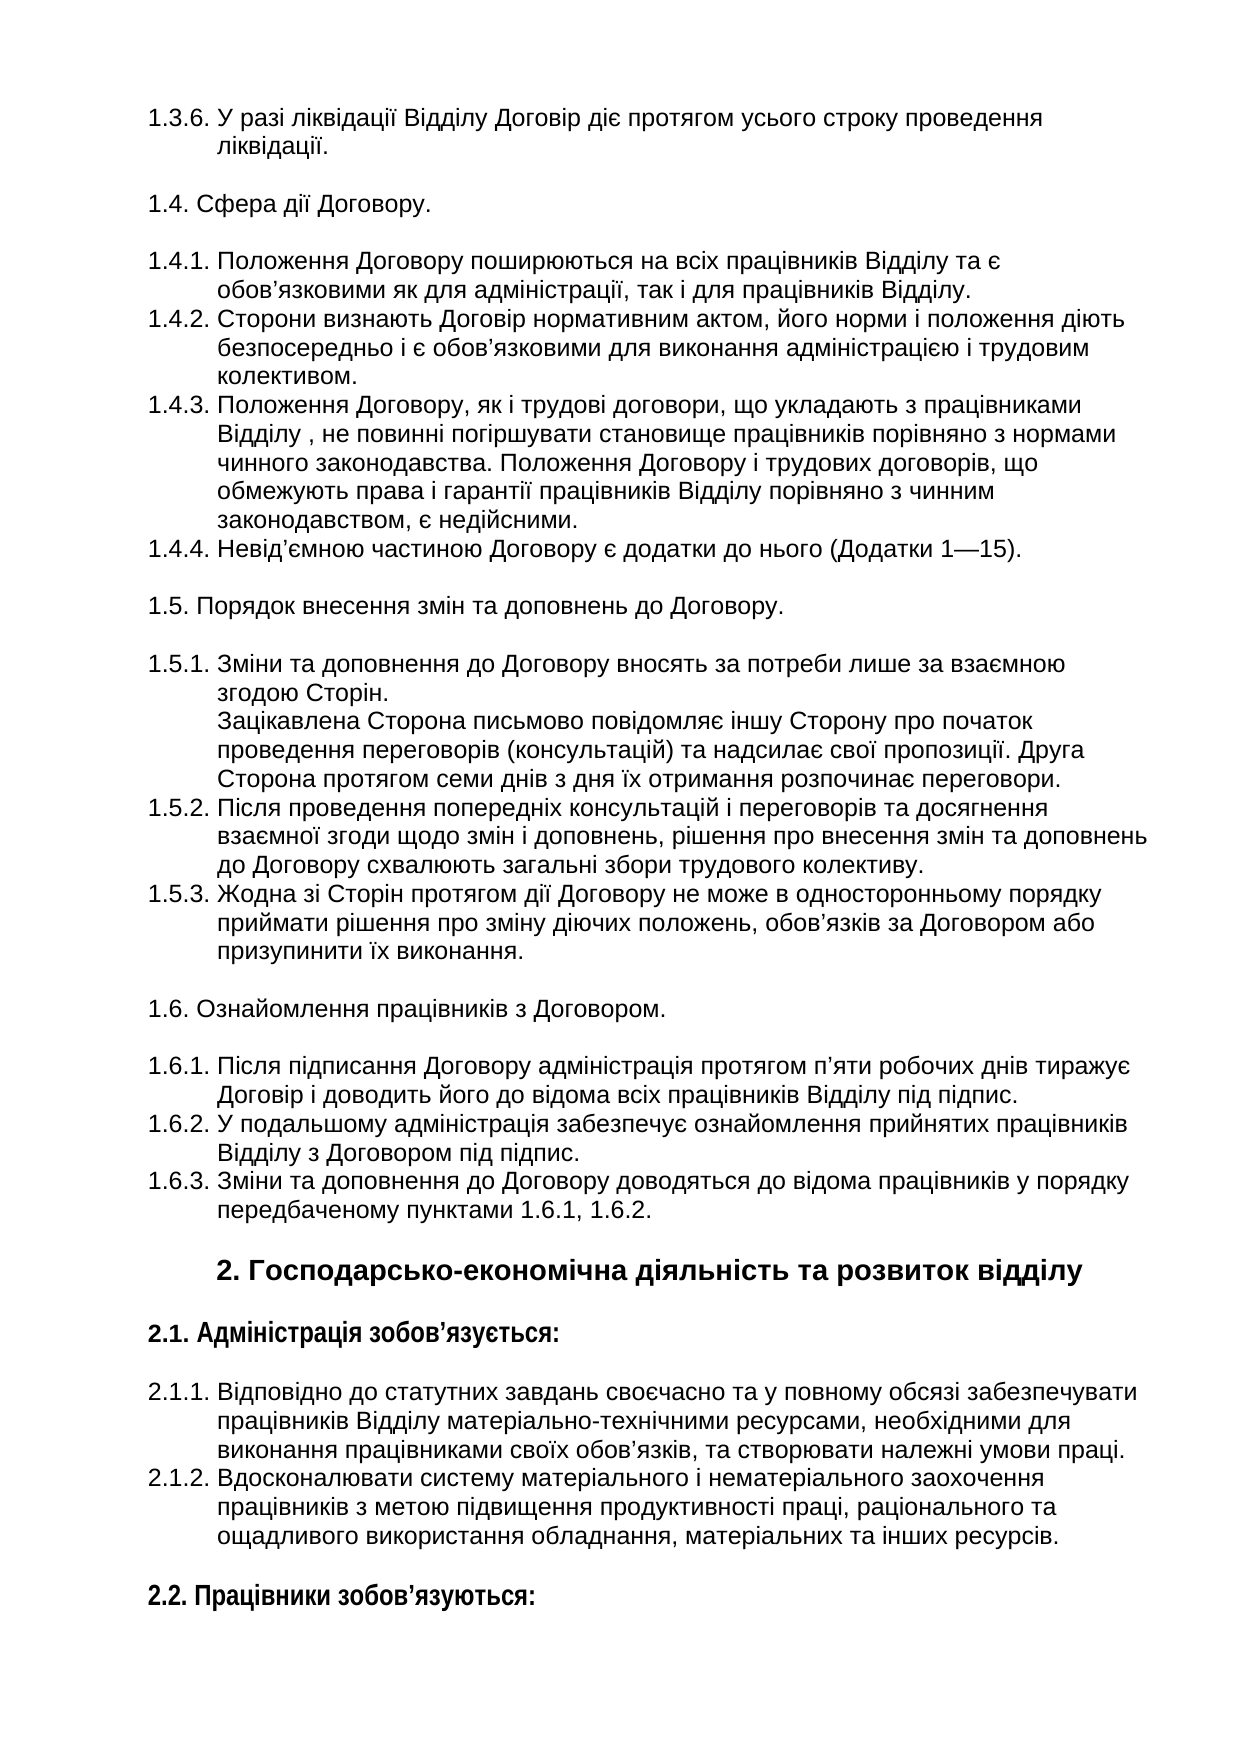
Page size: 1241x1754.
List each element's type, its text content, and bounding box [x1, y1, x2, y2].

text Зацікавлена Сторона письмово повідомляє іншу Сторону про початок [148, 706, 1152, 735]
text 1.5.3. Жодна зі Сторін протягом дії Договору не може в односторонньому порядку [148, 879, 1152, 908]
text 1.4.1. Положення Договору поширюються на всіх працівників Відділу та є [148, 246, 1152, 275]
text 1.5.1. Зміни та доповнення до Договору вносять за потреби лише за взаємною [148, 649, 1152, 678]
text виконання працівниками своїх обов’язків, та створювати належні умови праці. [148, 1434, 1152, 1463]
text 1.3.6. У разі ліквідації Відділу Договір діє протягом усього строку проведення [148, 103, 1152, 131]
text 1.6. Ознайомлення працівників з Договором. [148, 994, 1152, 1023]
text 2.1.1. Відповідно до статутних завдань своєчасно та у повному обсязі забезпечувати [148, 1377, 1152, 1406]
text ліквідації. [148, 131, 1152, 160]
text 1.6.2. У подальшому адміністрація забезпечує ознайомлення прийнятих працівників [148, 1109, 1152, 1138]
text призупинити їх виконання. [148, 936, 1152, 965]
text 1.4.3. Положення Договору, як і трудові договори, що укладають з працівниками [148, 390, 1152, 419]
text 1.4.2. Сторони визнають Договір нормативним актом, його норми і положення діють [148, 304, 1152, 333]
text 1.4. Сфера дії Договору. [148, 189, 1152, 218]
text 2.1.2. Вдосконалювати систему матеріального і нематеріального заохочення [148, 1463, 1152, 1492]
text працівників з метою підвищення продуктивності праці, раціонального та [148, 1492, 1152, 1521]
text 1.5.2. Після проведення попередніх консультацій і переговорів та досягнення [148, 793, 1152, 821]
text до Договору схвалюють загальні збори трудового колективу. [148, 850, 1152, 879]
text Договір і доводить його до відома всіх працівників Відділу під підпис. [148, 1080, 1152, 1109]
text чинного законодавства. Положення Договору і трудових договорів, що [148, 448, 1152, 476]
text обов’язковими як для адміністрації, так і для працівників Відділу. [148, 275, 1152, 304]
text Сторона протягом семи днів з дня їх отримання розпочинає переговори. [148, 764, 1152, 793]
text 2.1. Адміністрація зобов’язується: [148, 1315, 1152, 1348]
text Відділу з Договором під підпис. [148, 1138, 1152, 1166]
text 1.6.3. Зміни та доповнення до Договору доводяться до відома працівників у порядку [148, 1166, 1152, 1195]
text 1.5. Порядок внесення змін та доповнень до Договору. [148, 591, 1152, 620]
text 1.4.4. Невід’ємною частиною Договору є додатки до нього (Додатки 1—15). [148, 534, 1152, 563]
text Відділу , не повинні погіршувати становище працівників порівняно з нормами [148, 419, 1152, 448]
text приймати рішення про зміну діючих положень, обов’язків за Договором або [148, 908, 1152, 936]
text взаємної згоди щодо змін і доповнень, рішення про внесення змін та доповнень [148, 821, 1152, 850]
text ощадливого використання обладнання, матеріальних та інших ресурсів. [148, 1521, 1152, 1549]
text 2.2. Працівники зобов’язуються: [148, 1578, 1152, 1612]
text передбаченому пунктами 1.6.1, 1.6.2. [148, 1195, 1152, 1224]
text обмежують права і гарантії працівників Відділу порівняно з чинним [148, 476, 1152, 505]
text законодавством, є недійсними. [148, 505, 1152, 534]
text проведення переговорів (консультацій) та надсилає свої пропозиції. Друга [148, 735, 1152, 764]
text працівників Відділу матеріально-технічними ресурсами, необхідними для [148, 1406, 1152, 1434]
text 2. Господарсько-економічна діяльність та розвиток відділу [148, 1253, 1152, 1286]
text 1.6.1. Після підписання Договору адміністрація протягом п’яти робочих днів тиражує [148, 1051, 1152, 1080]
text колективом. [148, 361, 1152, 390]
text згодою Сторін. [148, 678, 1152, 706]
text безпосередньо і є обов’язковими для виконання адміністрацією і трудовим [148, 333, 1152, 361]
